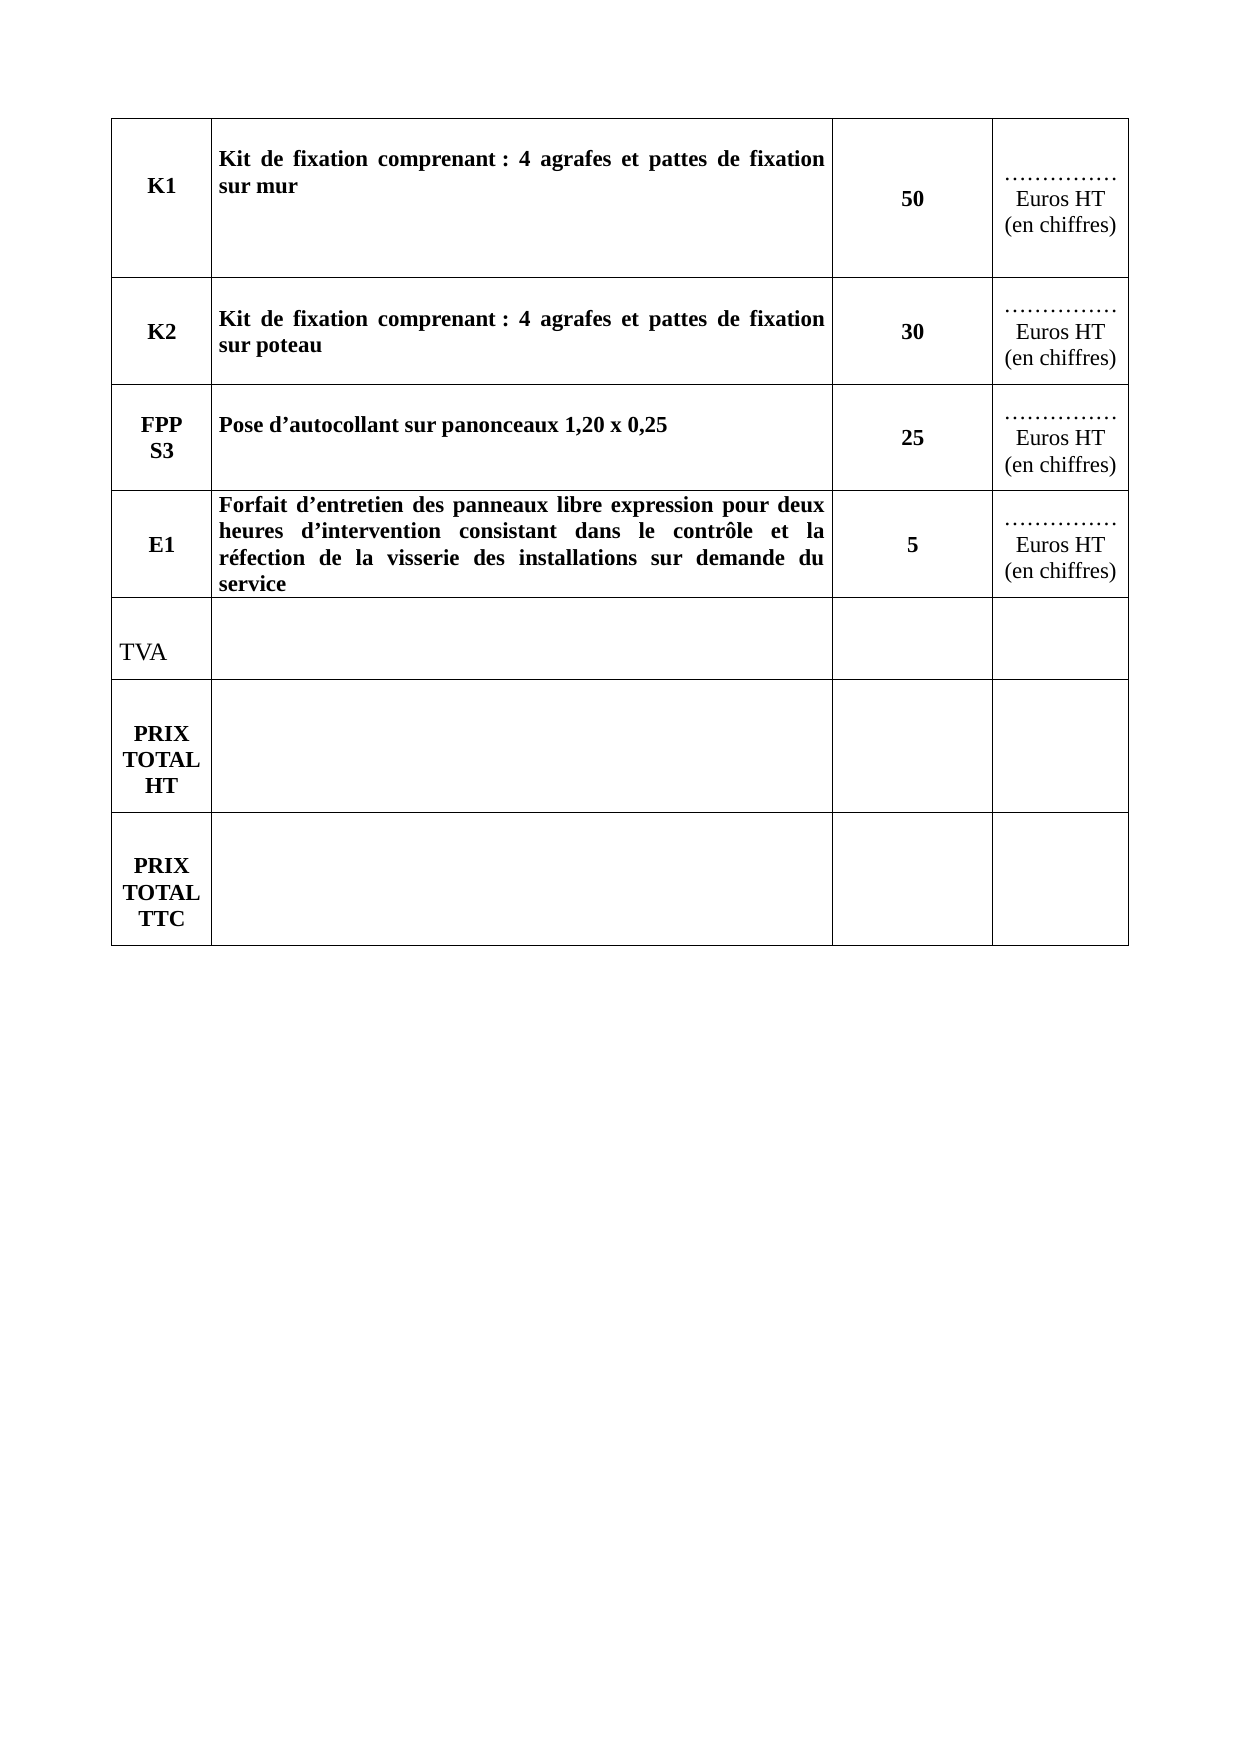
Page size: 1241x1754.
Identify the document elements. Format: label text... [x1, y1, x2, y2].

table_cell 5 [833, 491, 992, 597]
table_cell …………… Euros HT (en chiffres) [993, 491, 1128, 597]
table_cell [993, 598, 1128, 679]
table_cell …………… Euros HT (en chiffres) [993, 278, 1128, 384]
table_cell [833, 598, 992, 679]
table_cell K2 [112, 278, 211, 384]
table_cell …………… Euros HT (en chiffres) [993, 119, 1128, 277]
table_cell 30 [833, 278, 992, 384]
table_cell 50 [833, 119, 992, 277]
table_cell Forfait d’entretien des panneaux libre expression pour deux heures d’intervention consistant dans le contrôle et la réfection de la visserie des installations sur demande du service [212, 491, 832, 597]
table_cell FPP S3 [112, 385, 211, 490]
table_cell [212, 813, 832, 945]
table_cell PRIX TOTAL HT [112, 680, 211, 812]
table_cell [212, 680, 832, 812]
table_cell Kit de fixation comprenant : 4 agrafes et pattes de fixation sur poteau [212, 278, 832, 384]
table_cell [212, 598, 832, 679]
table_cell [993, 680, 1128, 812]
table_cell E1 [112, 491, 211, 597]
table_cell 25 [833, 385, 992, 490]
table_cell …………… Euros HT (en chiffres) [993, 385, 1128, 490]
table_cell Pose d’autocollant sur panonceaux 1,20 x 0,25 [212, 385, 832, 490]
table_cell Kit de fixation comprenant : 4 agrafes et pattes de fixation sur mur [212, 119, 832, 277]
table_cell PRIX TOTAL TTC [112, 813, 211, 945]
table_cell [833, 813, 992, 945]
table_cell K1 [112, 119, 211, 277]
table_cell [993, 813, 1128, 945]
table_cell [833, 680, 992, 812]
table_cell TVA [112, 598, 211, 679]
